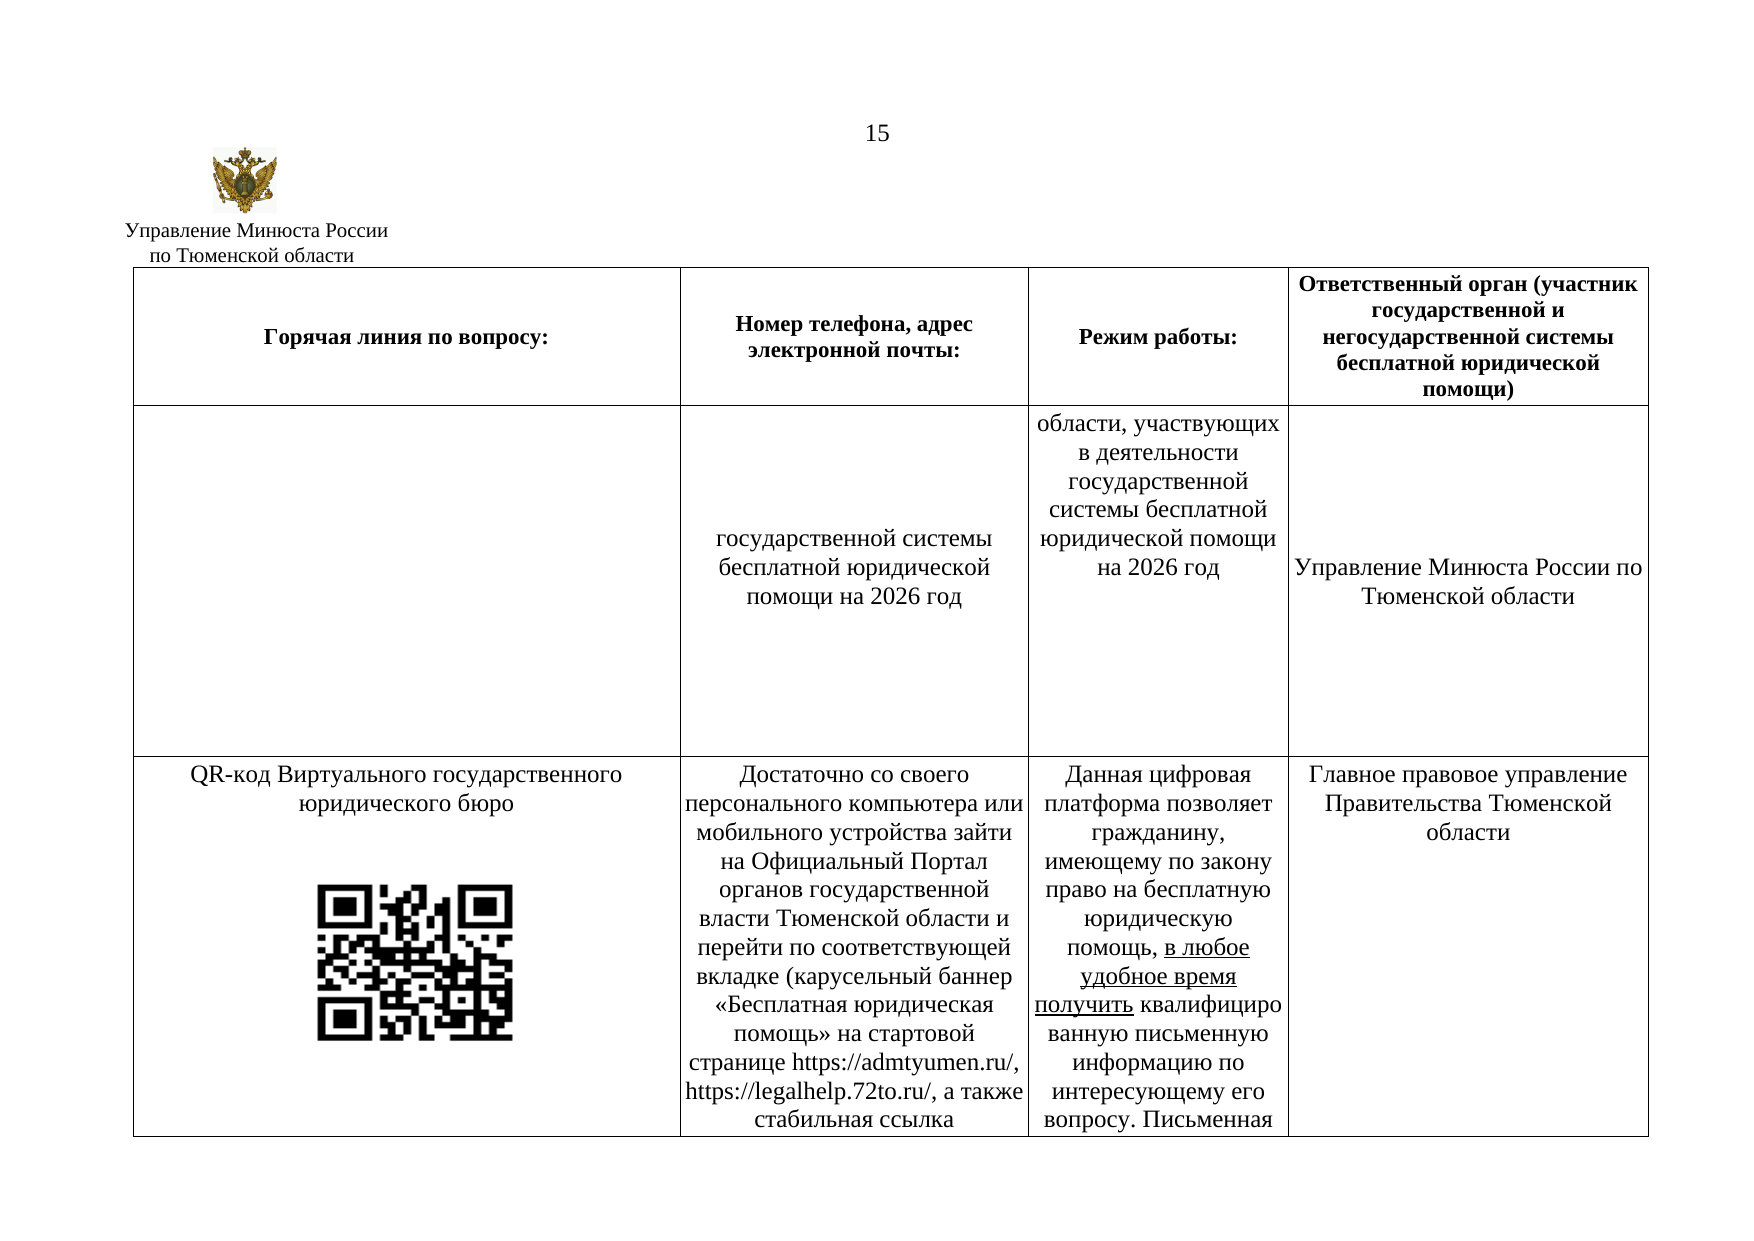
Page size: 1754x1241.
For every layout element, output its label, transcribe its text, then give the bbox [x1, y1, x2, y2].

table_cell Главное правовое управление Правительства Тюменской области [1289, 757, 1648, 1136]
table_cell Данная цифровая платформа позволяет гражданину, имеющему по закону право на бесплатную юридическую помощь, в любое удобное время получить квалифицированную письменную информацию по интересующему его вопросу. Письменная [1029, 757, 1288, 1136]
table_header Горячая линия по вопросу: [134, 268, 680, 405]
table_cell государственной системы бесплатной юридической помощи на 2026 год [681, 406, 1028, 756]
table_cell Управление Минюста России по Тюменской области [1289, 406, 1648, 756]
picture [211, 146, 278, 214]
table_header Номер телефона, адрес электронной почты: [681, 268, 1028, 405]
picture [287, 860, 544, 1066]
table_cell [134, 406, 680, 756]
table_cell QR-код Виртуального государственного юридического бюро [134, 757, 680, 1136]
table_cell области, участвующих в деятельности государственной системы бесплатной юридической помощи на 2026 год [1029, 406, 1288, 756]
table_header Ответственный орган (участник государственной и негосударственной системы бесплатной юридической помощи) [1289, 268, 1648, 405]
table_cell Достаточно со своего персонального компьютера или мобильного устройства зайти на Официальный Портал органов государственной власти Тюменской области и перейти по соответствующей вкладке (карусельный баннер «Бесплатная юридическая помощь» на стартовой странице https://admtyumen.ru/, https://legalhelp.72to.ru/, а также стабильная ссылка [681, 757, 1028, 1136]
table_header Режим работы: [1029, 268, 1288, 405]
